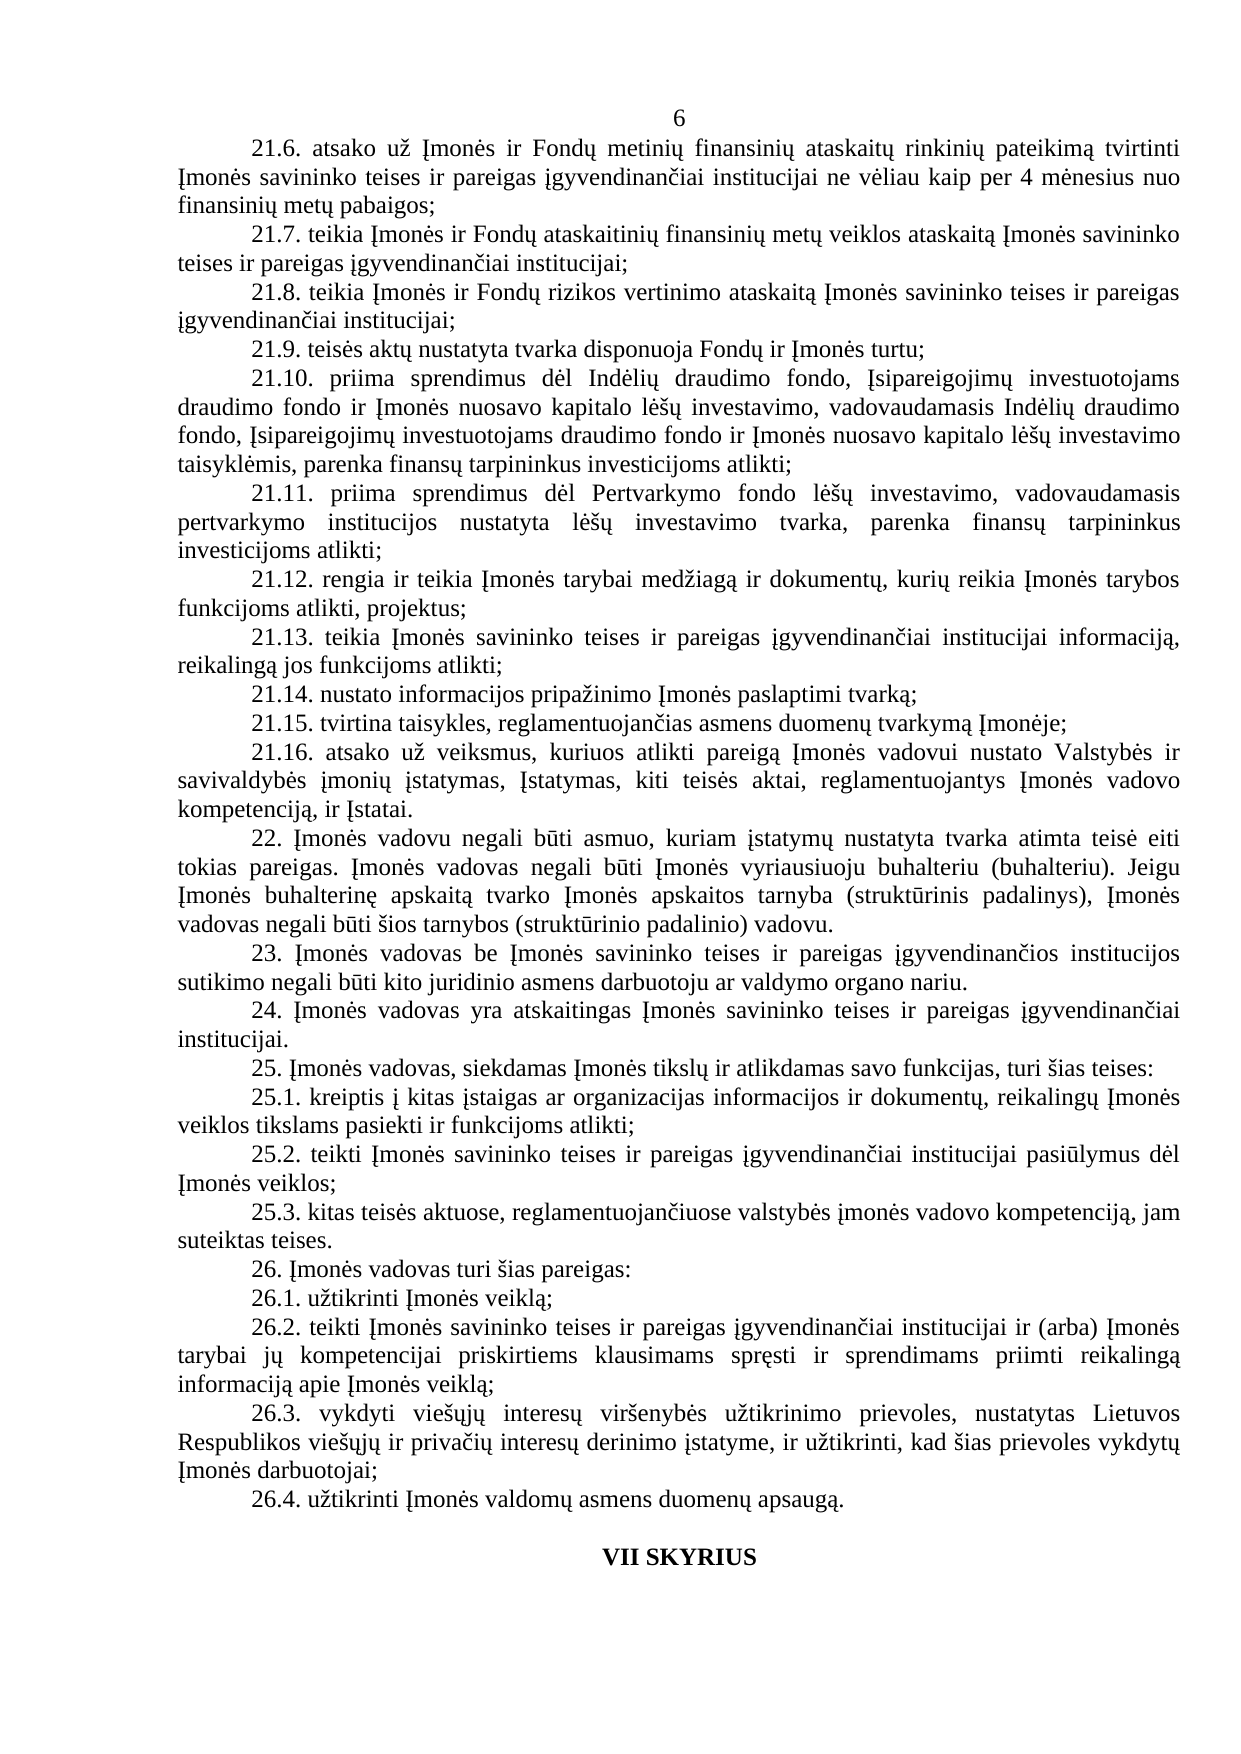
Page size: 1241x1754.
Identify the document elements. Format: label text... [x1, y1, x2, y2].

text 25.2. teikti Įmonės savininko teises ir pareigas įgyvendinančiai institucijai pasiūlymus dėl Įmonės veiklos; [177, 1139, 1181, 1197]
text 21.15. tvirtina taisykles, reglamentuojančias asmens duomenų tvarkymą Įmonėje; [177, 708, 1181, 737]
text 24. Įmonės vadovas yra atskaitingas Įmonės savininko teises ir pareigas įgyvendinančiai institucijai. [177, 995, 1181, 1053]
text 22. Įmonės vadovu negali būti asmuo, kuriam įstatymų nustatyta tvarka atimta teisė eiti tokias pareigas. Įmonės vadovas negali būti Įmonės vyriausiuoju buhalteriu (buhalteriu). Jeigu Įmonės buhalterinę apskaitą tvarko Įmonės apskaitos tarnyba (struktūrinis padalinys), Įmonės vadovas negali būti šios tarnybos (struktūrinio padalinio) vadovu. [177, 823, 1181, 938]
text 26.1. užtikrinti Įmonės veiklą; [177, 1283, 1181, 1312]
text 21.10. priima sprendimus dėl Indėlių draudimo fondo, Įsipareigojimų investuotojams draudimo fondo ir Įmonės nuosavo kapitalo lėšų investavimo, vadovaudamasis Indėlių draudimo fondo, Įsipareigojimų investuotojams draudimo fondo ir Įmonės nuosavo kapitalo lėšų investavimo taisyklėmis, parenka finansų tarpininkus investicijoms atlikti; [177, 363, 1181, 478]
text 21.13. teikia Įmonės savininko teises ir pareigas įgyvendinančiai institucijai informaciją, reikalingą jos funkcijoms atlikti; [177, 622, 1181, 679]
text 21.6. atsako už Įmonės ir Fondų metinių finansinių ataskaitų rinkinių pateikimą tvirtinti Įmonės savininko teises ir pareigas įgyvendinančiai institucijai ne vėliau kaip per 4 mėnesius nuo finansinių metų pabaigos; [177, 133, 1181, 219]
text 21.14. nustato informacijos pripažinimo Įmonės paslaptimi tvarką; [177, 679, 1181, 708]
text 26. Įmonės vadovas turi šias pareigas: [251, 1254, 1181, 1283]
text 23. Įmonės vadovas be Įmonės savininko teises ir pareigas įgyvendinančios institucijos sutikimo negali būti kito juridinio asmens darbuotoju ar valdymo organo nariu. [177, 938, 1181, 995]
text 26.4. užtikrinti Įmonės valdomų asmens duomenų apsaugą. [177, 1484, 1181, 1513]
text 21.7. teikia Įmonės ir Fondų ataskaitinių finansinių metų veiklos ataskaitą Įmonės savininko teises ir pareigas įgyvendinančiai institucijai; [177, 219, 1181, 277]
text 21.16. atsako už veiksmus, kuriuos atlikti pareigą Įmonės vadovui nustato Valstybės ir savivaldybės įmonių įstatymas, Įstatymas, kiti teisės aktai, reglamentuojantys Įmonės vadovo kompetenciją, ir Įstatai. [177, 737, 1181, 823]
text 25.3. kitas teisės aktuose, reglamentuojančiuose valstybės įmonės vadovo kompetenciją, jam suteiktas teises. [177, 1197, 1181, 1254]
text 21.12. rengia ir teikia Įmonės tarybai medžiagą ir dokumentų, kurių reikia Įmonės tarybos funkcijoms atlikti, projektus; [177, 564, 1181, 622]
text 21.8. teikia Įmonės ir Fondų rizikos vertinimo ataskaitą Įmonės savininko teises ir pareigas įgyvendinančiai institucijai; [177, 277, 1181, 334]
text 25.1. kreiptis į kitas įstaigas ar organizacijas informacijos ir dokumentų, reikalingų Įmonės veiklos tikslams pasiekti ir funkcijoms atlikti; [177, 1082, 1181, 1139]
text 25. Įmonės vadovas, siekdamas Įmonės tikslų ir atlikdamas savo funkcijas, turi šias teises: [251, 1053, 1181, 1082]
text 21.11. priima sprendimus dėl Pertvarkymo fondo lėšų investavimo, vadovaudamasis pertvarkymo institucijos nustatyta lėšų investavimo tvarka, parenka finansų tarpininkus investicijoms atlikti; [177, 478, 1181, 564]
text 26.2. teikti Įmonės savininko teises ir pareigas įgyvendinančiai institucijai ir (arba) Įmonės tarybai jų kompetencijai priskirtiems klausimams spręsti ir sprendimams priimti reikalingą informaciją apie Įmonės veiklą; [177, 1312, 1181, 1398]
text 26.3. vykdyti viešųjų interesų viršenybės užtikrinimo prievoles, nustatytas Lietuvos Respublikos viešųjų ir privačių interesų derinimo įstatyme, ir užtikrinti, kad šias prievoles vykdytų Įmonės darbuotojai; [177, 1398, 1181, 1484]
text 21.9. teisės aktų nustatyta tvarka disponuoja Fondų ir Įmonės turtu; [177, 334, 1181, 363]
text VII SKYRIUS [177, 1542, 1181, 1570]
